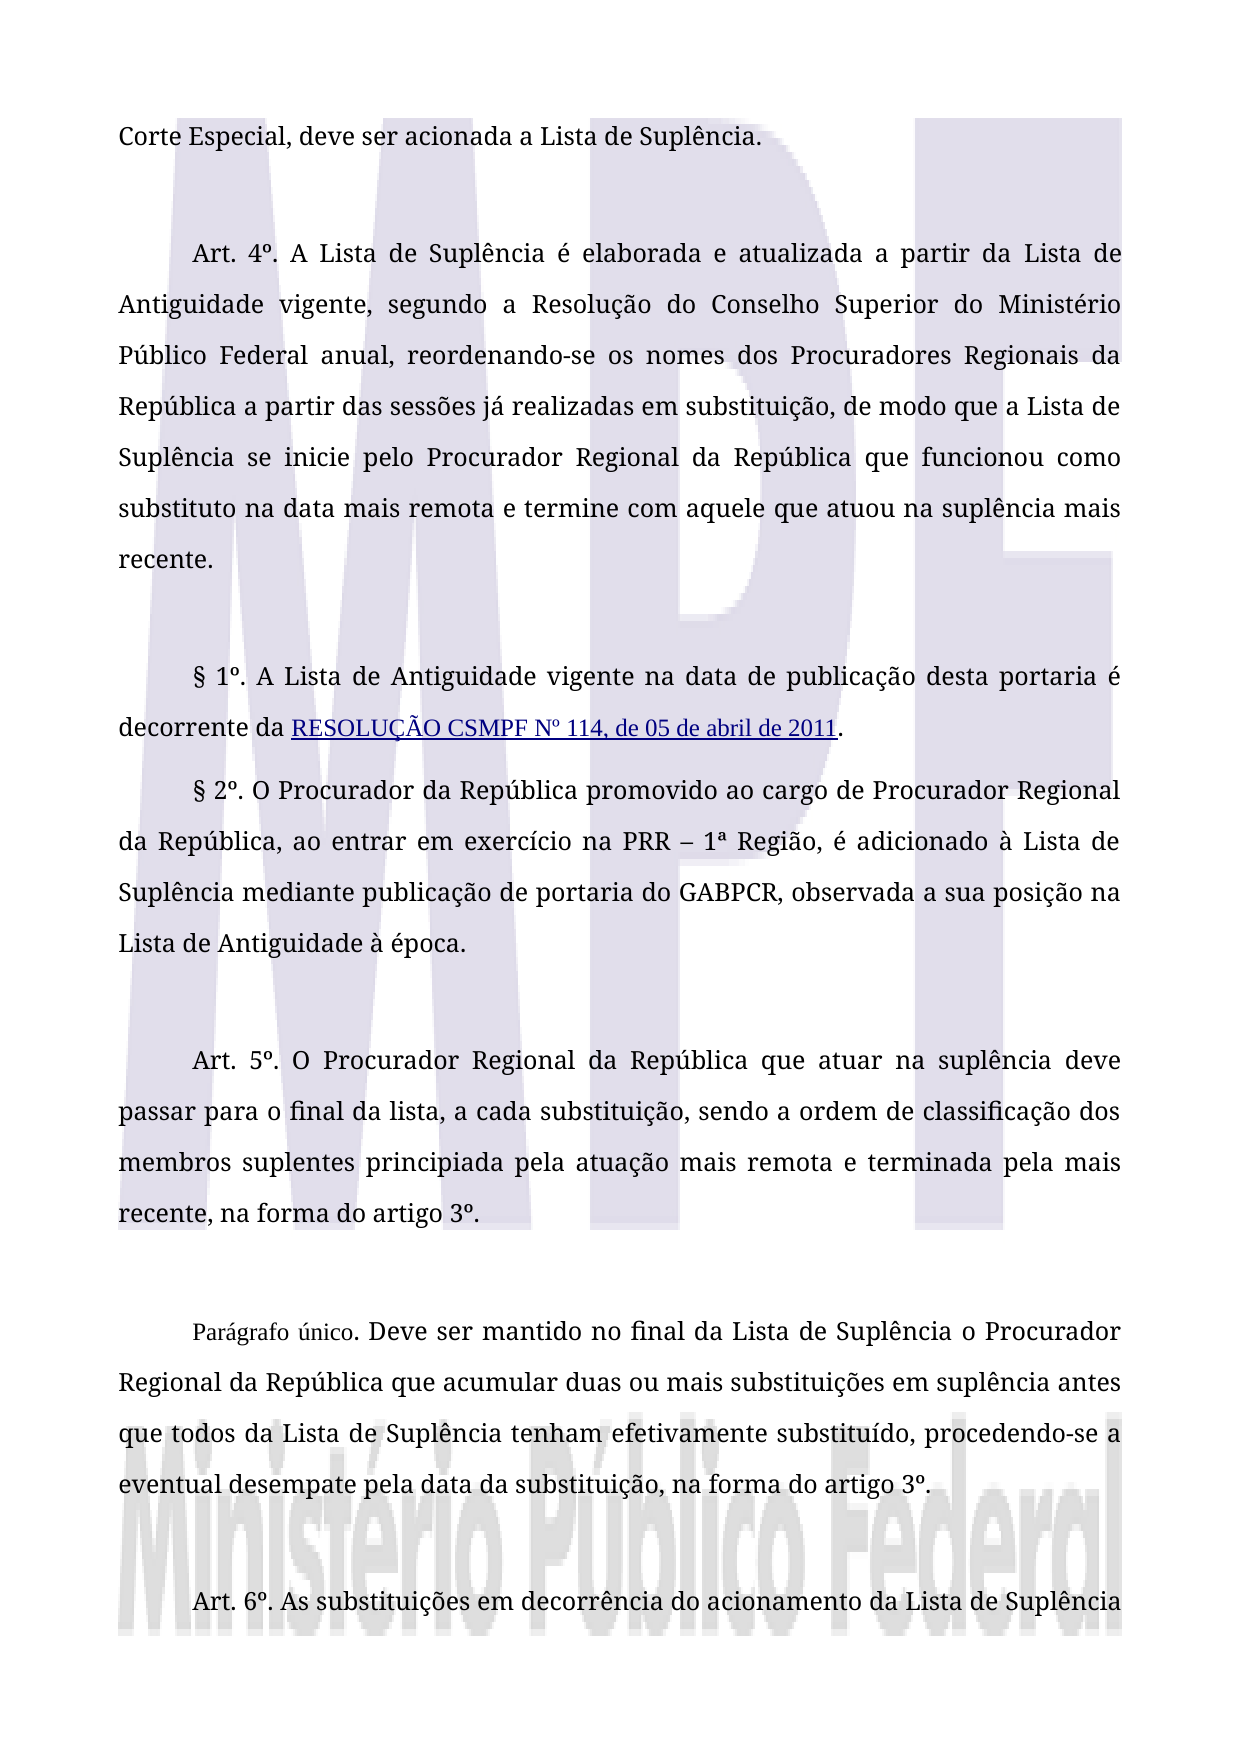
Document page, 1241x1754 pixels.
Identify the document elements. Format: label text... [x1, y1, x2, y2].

picture [118, 1230, 1122, 1313]
picture [118, 1618, 1122, 1636]
text Art. 4º. A Lista de Suplência é elaborada e atualizada a partir da Lista de Antiguidade vigente, segundo a Resolução do Conselho Superior do Ministério Público Federal anual, reordenando-se os nomes dos Procuradores Regionais da República a partir das sessões já realizadas em substituição, de modo que a Lista de Suplência se inicie pelo Procurador Regional da República que funcionou como substituto na data mais remota e termine com aquele que atuou na suplência mais recente. [118, 235, 1122, 576]
picture [118, 1500, 1122, 1583]
picture [118, 960, 1122, 1043]
picture [118, 152, 1122, 235]
text Parágrafo único. Deve ser mantido no final da Lista de Suplência o Procurador Regional da República que acumular duas ou mais substituições em suplência antes que todos da Lista de Suplência tenham efetivamente substituído, procedendo-se a eventual desempate pela data da substituição, na forma do artigo 3º. [118, 1313, 1122, 1500]
text Art. 5º. O Procurador Regional da República que atuar na suplência deve passar para o final da lista, a cada substituição, sendo a ordem de classificação dos membros suplentes principiada pela atuação mais remota e terminada pela mais recente, na forma do artigo 3º. [118, 1043, 1122, 1230]
picture [118, 744, 1122, 773]
picture [118, 576, 1122, 659]
text Corte Especial, deve ser acionada a Lista de Suplência. [118, 118, 1122, 152]
text § 1º. A Lista de Antiguidade vigente na data de publicação desta portaria é decorrente da RESOLUÇÃO CSMPF Nº 114, de 05 de abril de 2011. [118, 659, 1122, 744]
text § 2º. O Procurador da República promovido ao cargo de Procurador Regional da República, ao entrar em exercício na PRR – 1ª Região, é adicionado à Lista de Suplência mediante publicação de portaria do GABPCR, observada a sua posição na Lista de Antiguidade à época. [118, 773, 1122, 960]
text Art. 6º. As substituições em decorrência do acionamento da Lista de Suplência [118, 1583, 1122, 1618]
